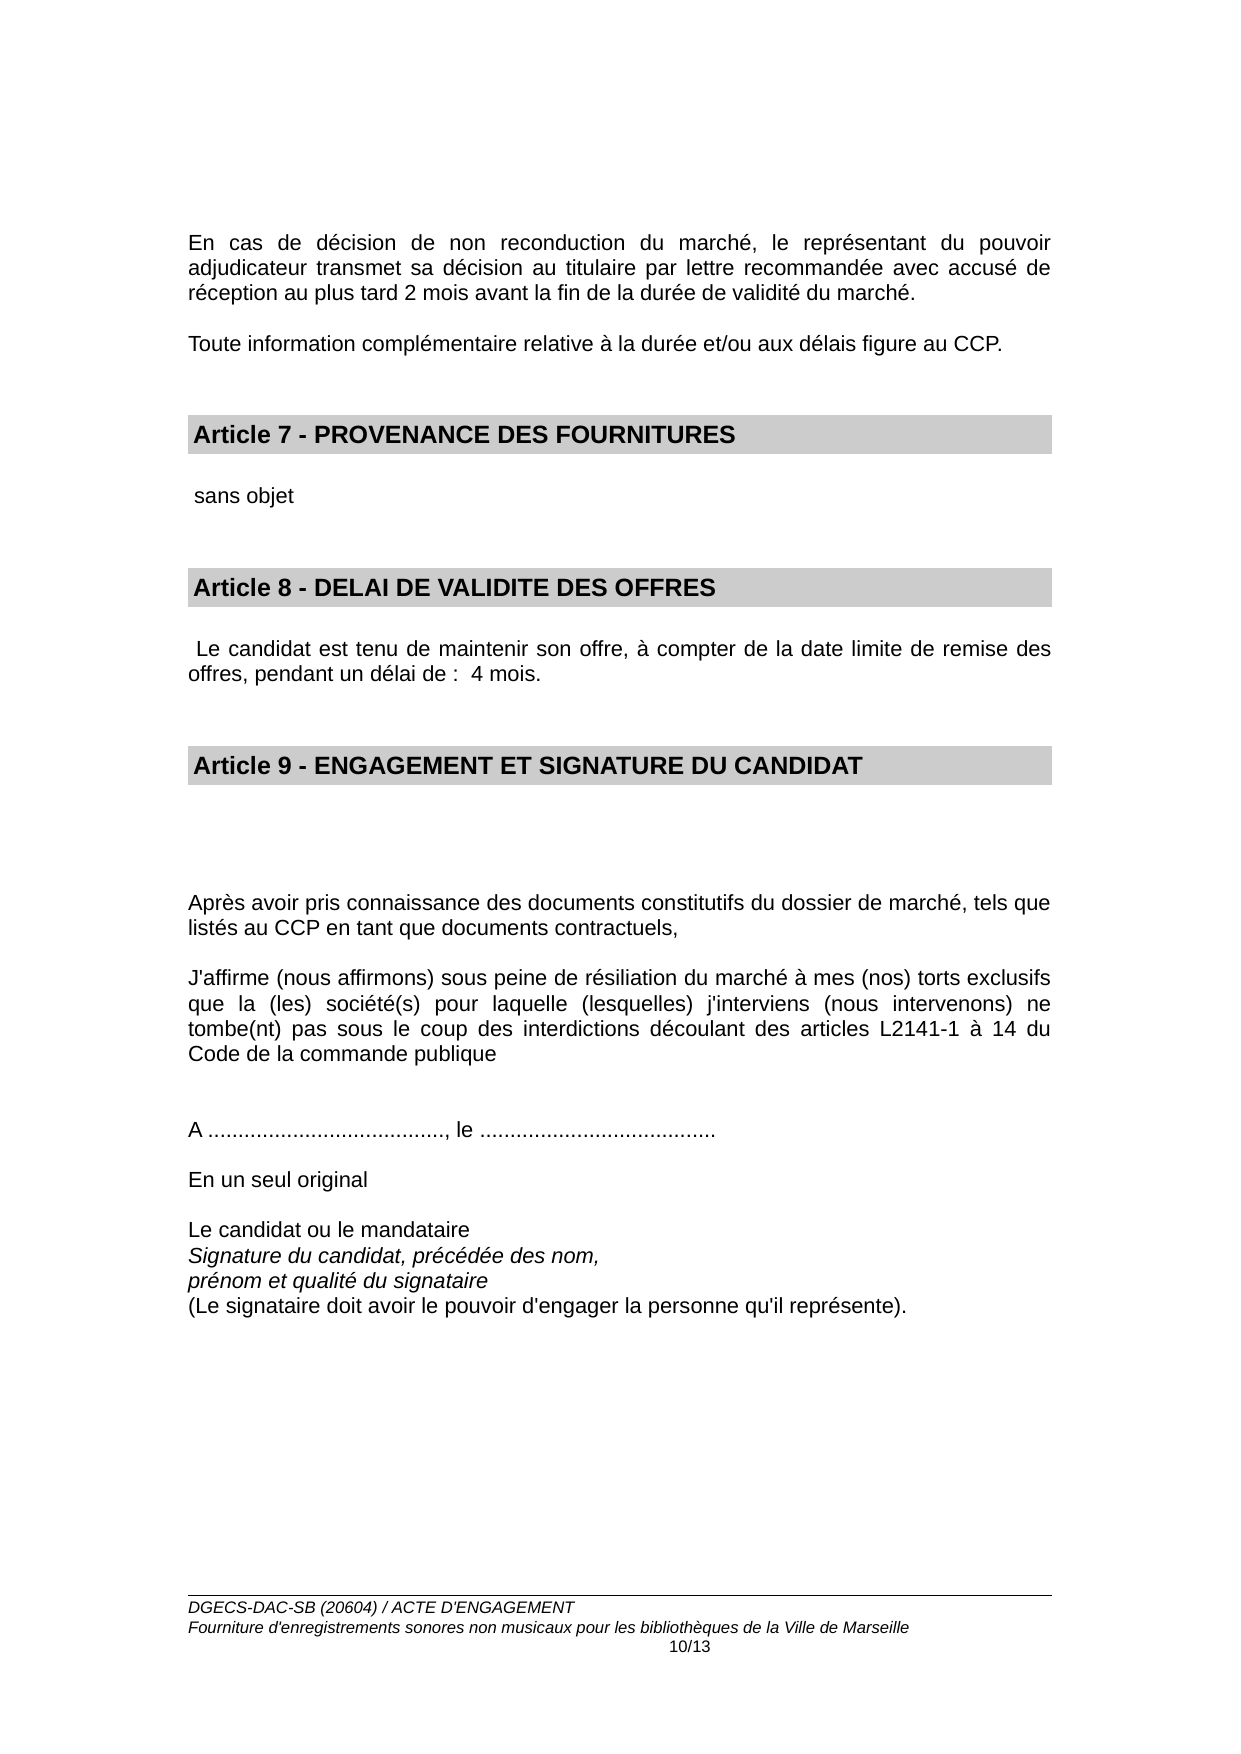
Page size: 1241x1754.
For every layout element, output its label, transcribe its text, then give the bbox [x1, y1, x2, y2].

subtitle DELAI DE VALIDITE DES OFFRES [190, 570, 1050, 604]
subtitle PROVENANCE DES FOURNITURES [190, 417, 1050, 452]
subtitle ENGAGEMENT ET SIGNATURE DU CANDIDAT [190, 748, 1050, 782]
text prénom et qualité du signataire [188, 1268, 1052, 1293]
text Le candidat est tenu de maintenir son offre, à compter de la date limite de remise des offres, pendant un délai de : 4 mois. [188, 636, 1052, 686]
text Signature du candidat, précédée des nom, [188, 1242, 1052, 1268]
text (Le signataire doit avoir le pouvoir d'engager la personne qu'il représente). [188, 1293, 1052, 1318]
text Toute information complémentaire relative à la durée et/ou aux délais figure au CCP. [188, 331, 1052, 356]
text En un seul original [188, 1167, 1052, 1192]
text En cas de décision de non reconduction du marché, le représentant du pouvoir adjudicateur transmet sa décision au titulaire par lettre recommandée avec accusé de réception au plus tard 2 mois avant la fin de la durée de validité du marché. [188, 230, 1052, 305]
text Après avoir pris connaissance des documents constitutifs du dossier de marché, tels que listés au CCP en tant que documents contractuels, [188, 889, 1052, 940]
text sans objet [188, 483, 1052, 508]
text J'affirme (nous affirmons) sous peine de résiliation du marché à mes (nos) torts exclusifs que la (les) société(s) pour laquelle (lesquelles) j'interviens (nous intervenons) ne tombe(nt) pas sous le coup des interdictions découlant des articles L2141-1 à 14 du Code de la commande publique [188, 965, 1052, 1066]
text Le candidat ou le mandataire [188, 1217, 1052, 1242]
text A ......................................., le ....................................... [188, 1116, 1052, 1142]
